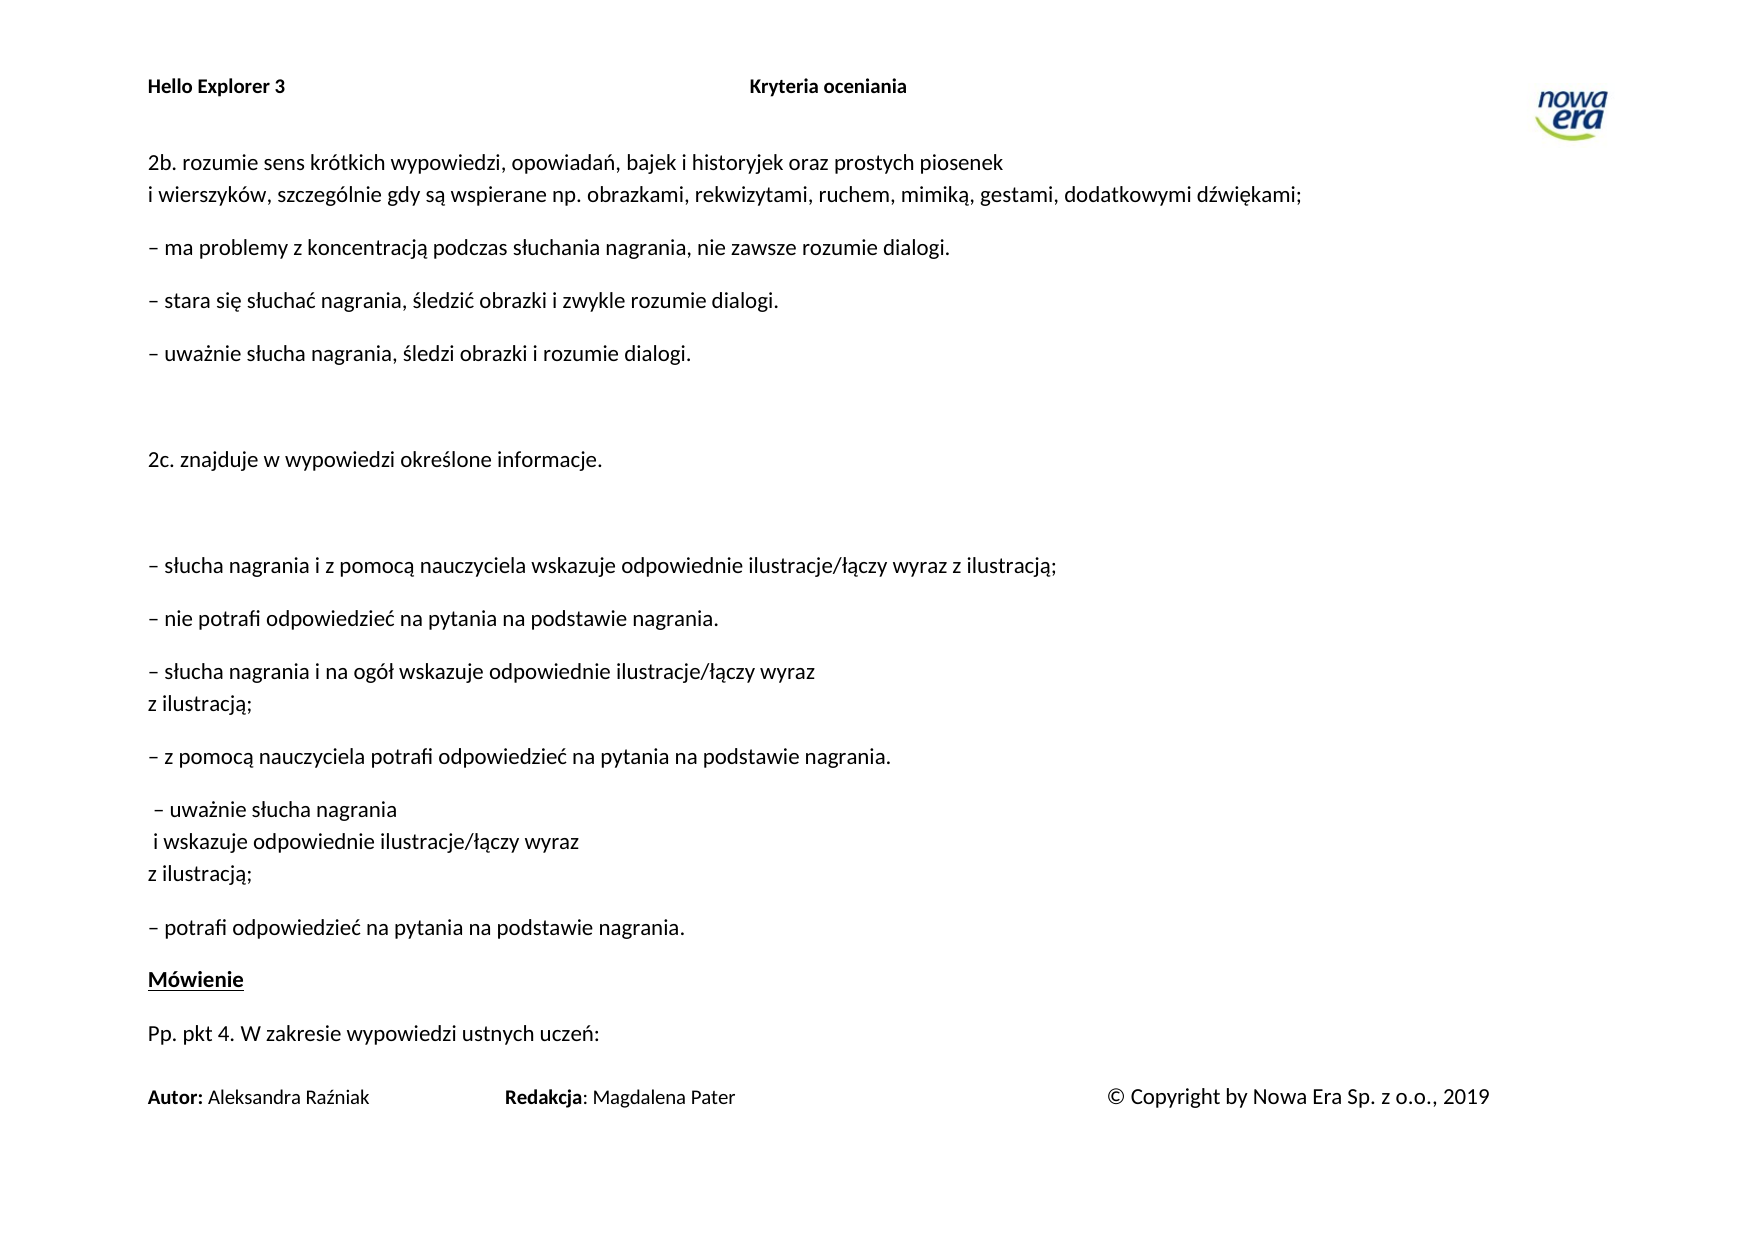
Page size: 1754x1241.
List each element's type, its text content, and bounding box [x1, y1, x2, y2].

text – z pomocą nauczyciela potrafi odpowiedzieć na pytania na podstawie nagrania. [148, 742, 1606, 770]
text Pp. pkt 4. W zakresie wypowiedzi ustnych uczeń: [148, 1019, 1606, 1047]
text – uważnie słucha nagrania i wskazuje odpowiednie ilustracje/łączy wyraz z ilustracją; [148, 795, 1606, 888]
text – stara się słuchać nagrania, śledzić obrazki i zwykle rozumie dialogi. [148, 286, 1606, 314]
text 2b. rozumie sens krótkich wypowiedzi, opowiadań, bajek i historyjek oraz prostych piosenek i wierszyków, szczególnie gdy są wspierane np. obrazkami, rekwizytami, ruchem, mimiką, gestami, dodatkowymi dźwiękami; [148, 148, 1606, 208]
text – ma problemy z koncentracją podczas słuchania nagrania, nie zawsze rozumie dialogi. [148, 233, 1606, 261]
text – nie potrafi odpowiedzieć na pytania na podstawie nagrania. [148, 604, 1606, 632]
text 2c. znajduje w wypowiedzi określone informacje. [148, 445, 1606, 473]
text – potrafi odpowiedzieć na pytania na podstawie nagrania. [148, 913, 1606, 941]
text Mówienie [148, 966, 1606, 994]
text – słucha nagrania i na ogół wskazuje odpowiednie ilustracje/łączy wyraz z ilustracją; [148, 657, 1606, 717]
text – słucha nagrania i z pomocą nauczyciela wskazuje odpowiednie ilustracje/łączy wyraz z ilustracją; [148, 551, 1606, 579]
picture [1526, 83, 1621, 148]
text – uważnie słucha nagrania, śledzi obrazki i rozumie dialogi. [148, 339, 1606, 367]
